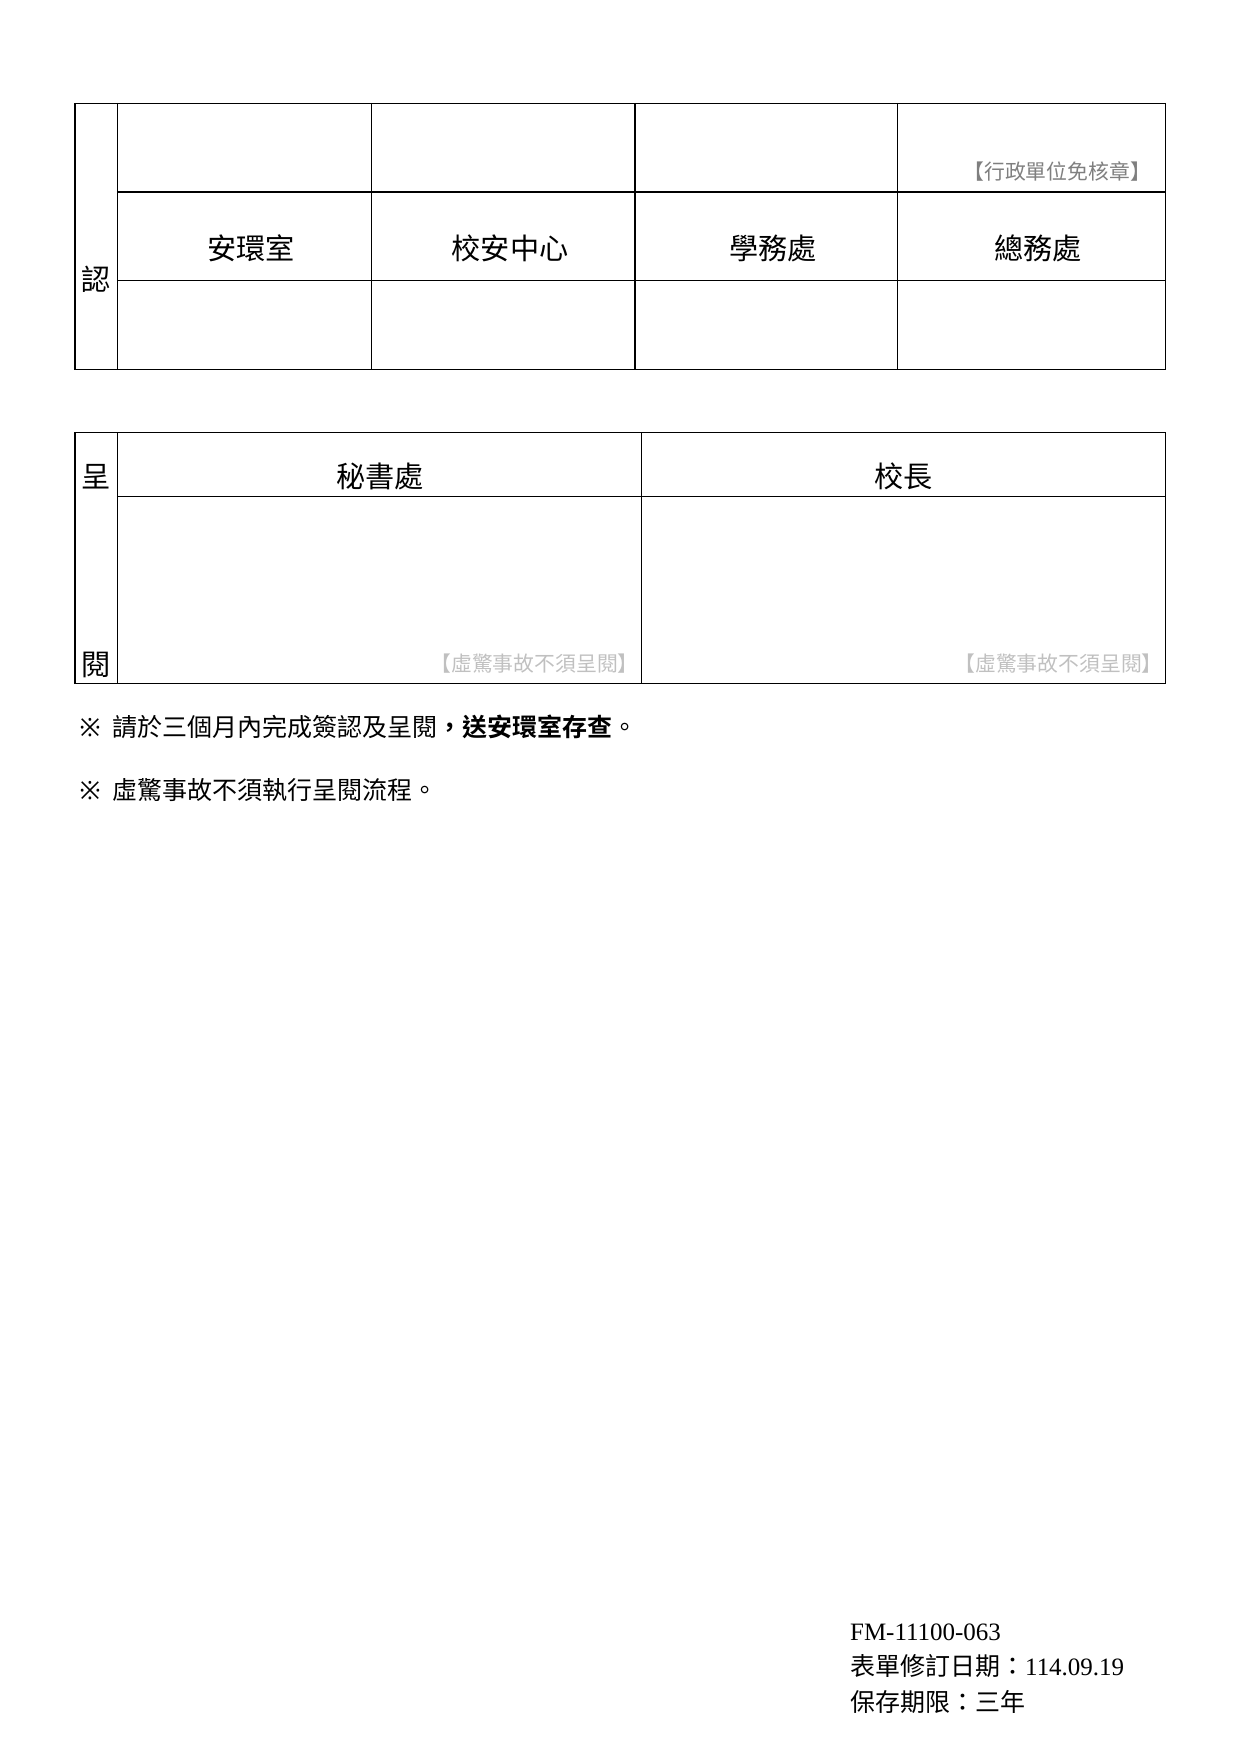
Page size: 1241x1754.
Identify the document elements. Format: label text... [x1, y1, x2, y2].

table_header 校長 [642, 433, 1165, 496]
table_cell 學務處 [636, 193, 897, 280]
table_cell 【虛驚事故不須呈閱】 [642, 497, 1165, 683]
table_cell [898, 281, 1165, 368]
table_cell [118, 281, 371, 368]
table_cell [636, 104, 897, 191]
table_header 秘書處 [118, 433, 641, 496]
table_cell 總務處 [898, 193, 1165, 280]
table_cell 認 [76, 104, 117, 368]
table_cell [372, 104, 634, 191]
list 虛驚事故不須執行呈閱流程。 [75, 747, 1165, 809]
table_cell 安環室 [118, 193, 371, 280]
table_cell 【虛驚事故不須呈閱】 [118, 497, 641, 683]
table_header 呈 閱 [76, 433, 117, 683]
table_cell 校安中心 [372, 193, 634, 280]
table_cell [372, 281, 634, 368]
table_cell [118, 104, 371, 191]
table_cell [636, 281, 897, 368]
table_cell 【行政單位免核章】 [898, 104, 1165, 191]
list 請於三個月內完成簽認及呈閱，送安環室存查。 [75, 684, 1165, 747]
